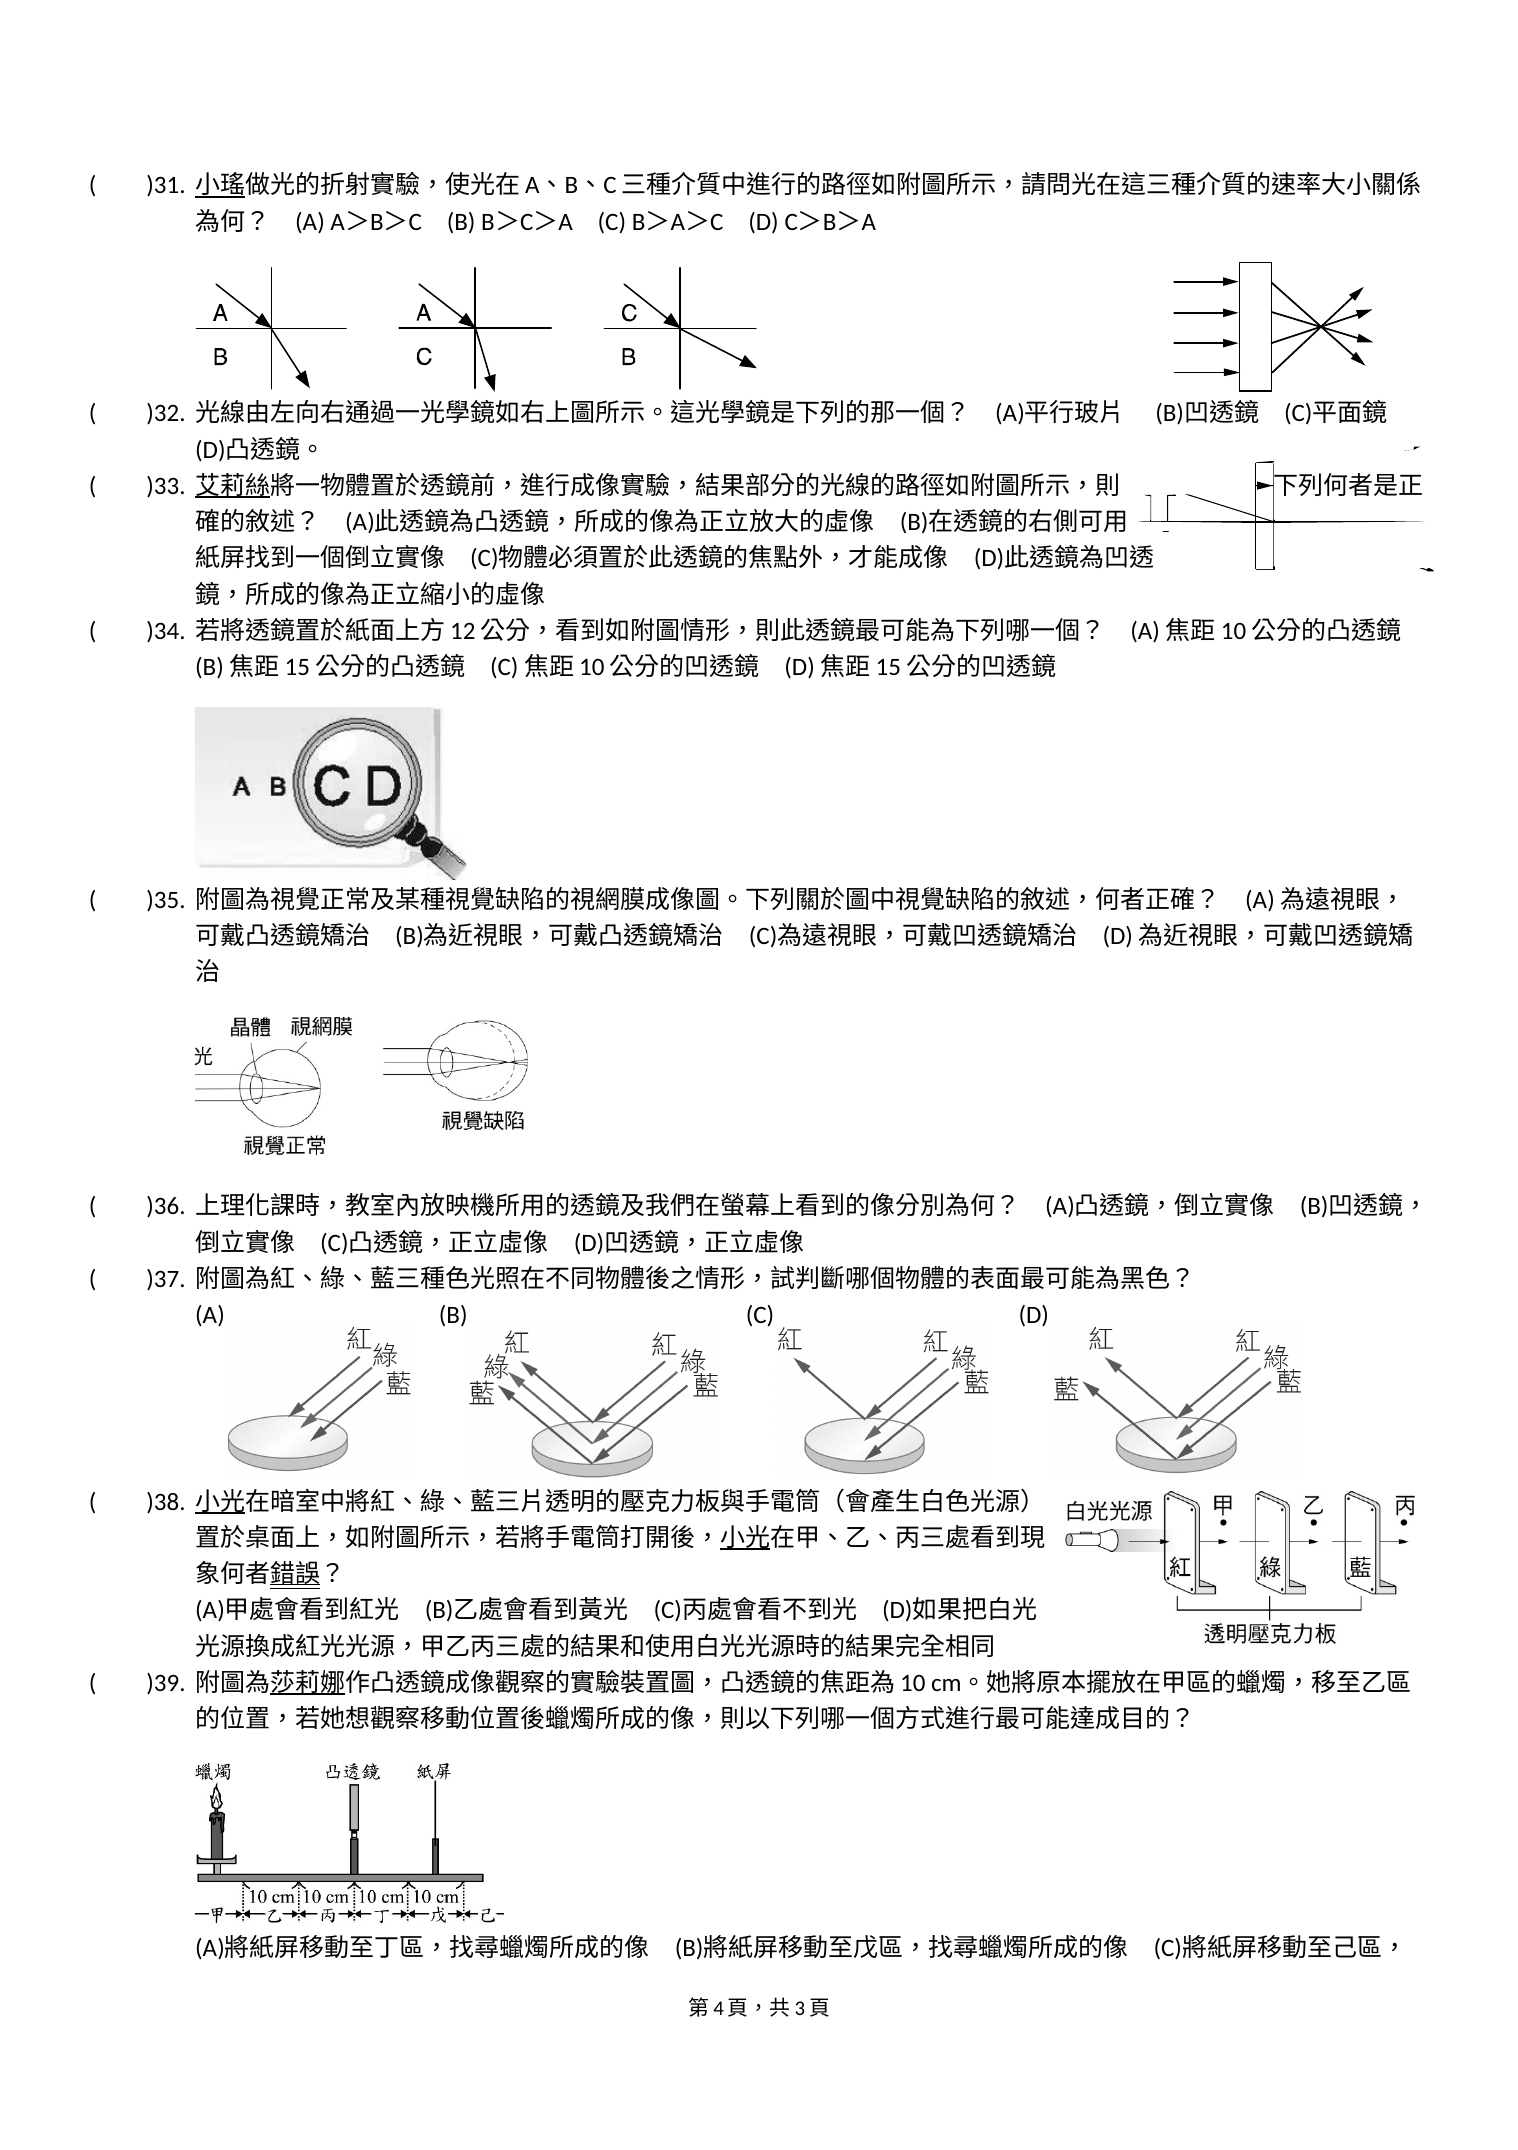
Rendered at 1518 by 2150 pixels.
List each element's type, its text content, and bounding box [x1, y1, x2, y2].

list 小光在暗室中將紅、綠、藍三片透明的壓克力板與手電筒（會產生白色光源）置於桌面上，如附圖所示，若將手電筒打開後，小光在甲、乙、丙三處看到現象何者錯誤？ (A)甲處會看到紅光 (B)乙處會看到黃光 (C)丙處會看不到光 (D)如果把白光光源換成紅光光源，甲乙丙三處的結果和使用白光光源時的結果完全相同 [89, 1481, 1429, 1662]
list 小瑤做光的折射實驗，使光在A、B、C三種介質中進行的路徑如附圖所示，請問光在這三種介質的速率大小關係為何？ (A) A＞B＞C (B) B＞C＞A (C) B＞A＞C (D) C＞B＞A [89, 165, 1429, 393]
list 附圖為紅、綠、藍三種色光照在不同物體後之情形，試判斷哪個物體的表面最可能為黑色？ (A) (B) (C) (D) [89, 1258, 1429, 1481]
list 若將透鏡置於紙面上方12公分，看到如附圖情形，則此透鏡最可能為下列哪一個？ (A) 焦距10公分的凸透鏡 (B) 焦距15公分的凸透鏡 (C) 焦距10公分的凹透鏡 (D) 焦距15公分的凹透鏡 [89, 610, 1429, 879]
list 上理化課時，教室內放映機所用的透鏡及我們在螢幕上看到的像分別為何？ (A)凸透鏡，倒立實像 (B)凹透鏡，倒立實像 (C)凸透鏡，正立虛像 (D)凹透鏡，正立虛像 [89, 1186, 1429, 1258]
list 附圖為視覺正常及某種視覺缺陷的視網膜成像圖。下列關於圖中視覺缺陷的敘述，何者正確？ (A) 為遠視眼，可戴凸透鏡矯治 (B)為近視眼，可戴凸透鏡矯治 (C)為遠視眼，可戴凹透鏡矯治 (D) 為近視眼，可戴凹透鏡矯治 [89, 879, 1429, 1155]
list 光線由左向右通過一光學鏡如右上圖所示。這光學鏡是下列的那一個？ (A)平行玻片 (B)凹透鏡 (C)平面鏡 (D)凸透鏡。 [89, 393, 1429, 465]
list 附圖為莎莉娜作凸透鏡成像觀察的實驗裝置圖，凸透鏡的焦距為10 cm。她將原本擺放在甲區的蠟燭，移至乙區的位置，若她想觀察移動位置後蠟燭所成的像，則以下列哪一個方式進行最可能達成目的？ (A)將紙屏移動至丁區，找尋蠟燭所成的像 (B)將紙屏移動至戊區，找尋蠟燭所成的像 (C)將紙屏移動至己區， [89, 1662, 1429, 1963]
list 艾莉絲將一物體置於透鏡前，進行成像實驗，結果部分的光線的路徑如附圖所示，則下列何者是正確的敘述？ (A)此透鏡為凸透鏡，所成的像為正立放大的虛像 (B)在透鏡的右側可用紙屏找到一個倒立實像 (C)物體必須置於此透鏡的焦點外，才能成像 (D)此透鏡為凹透鏡，所成的像為正立縮小的虛像 [89, 465, 1429, 610]
